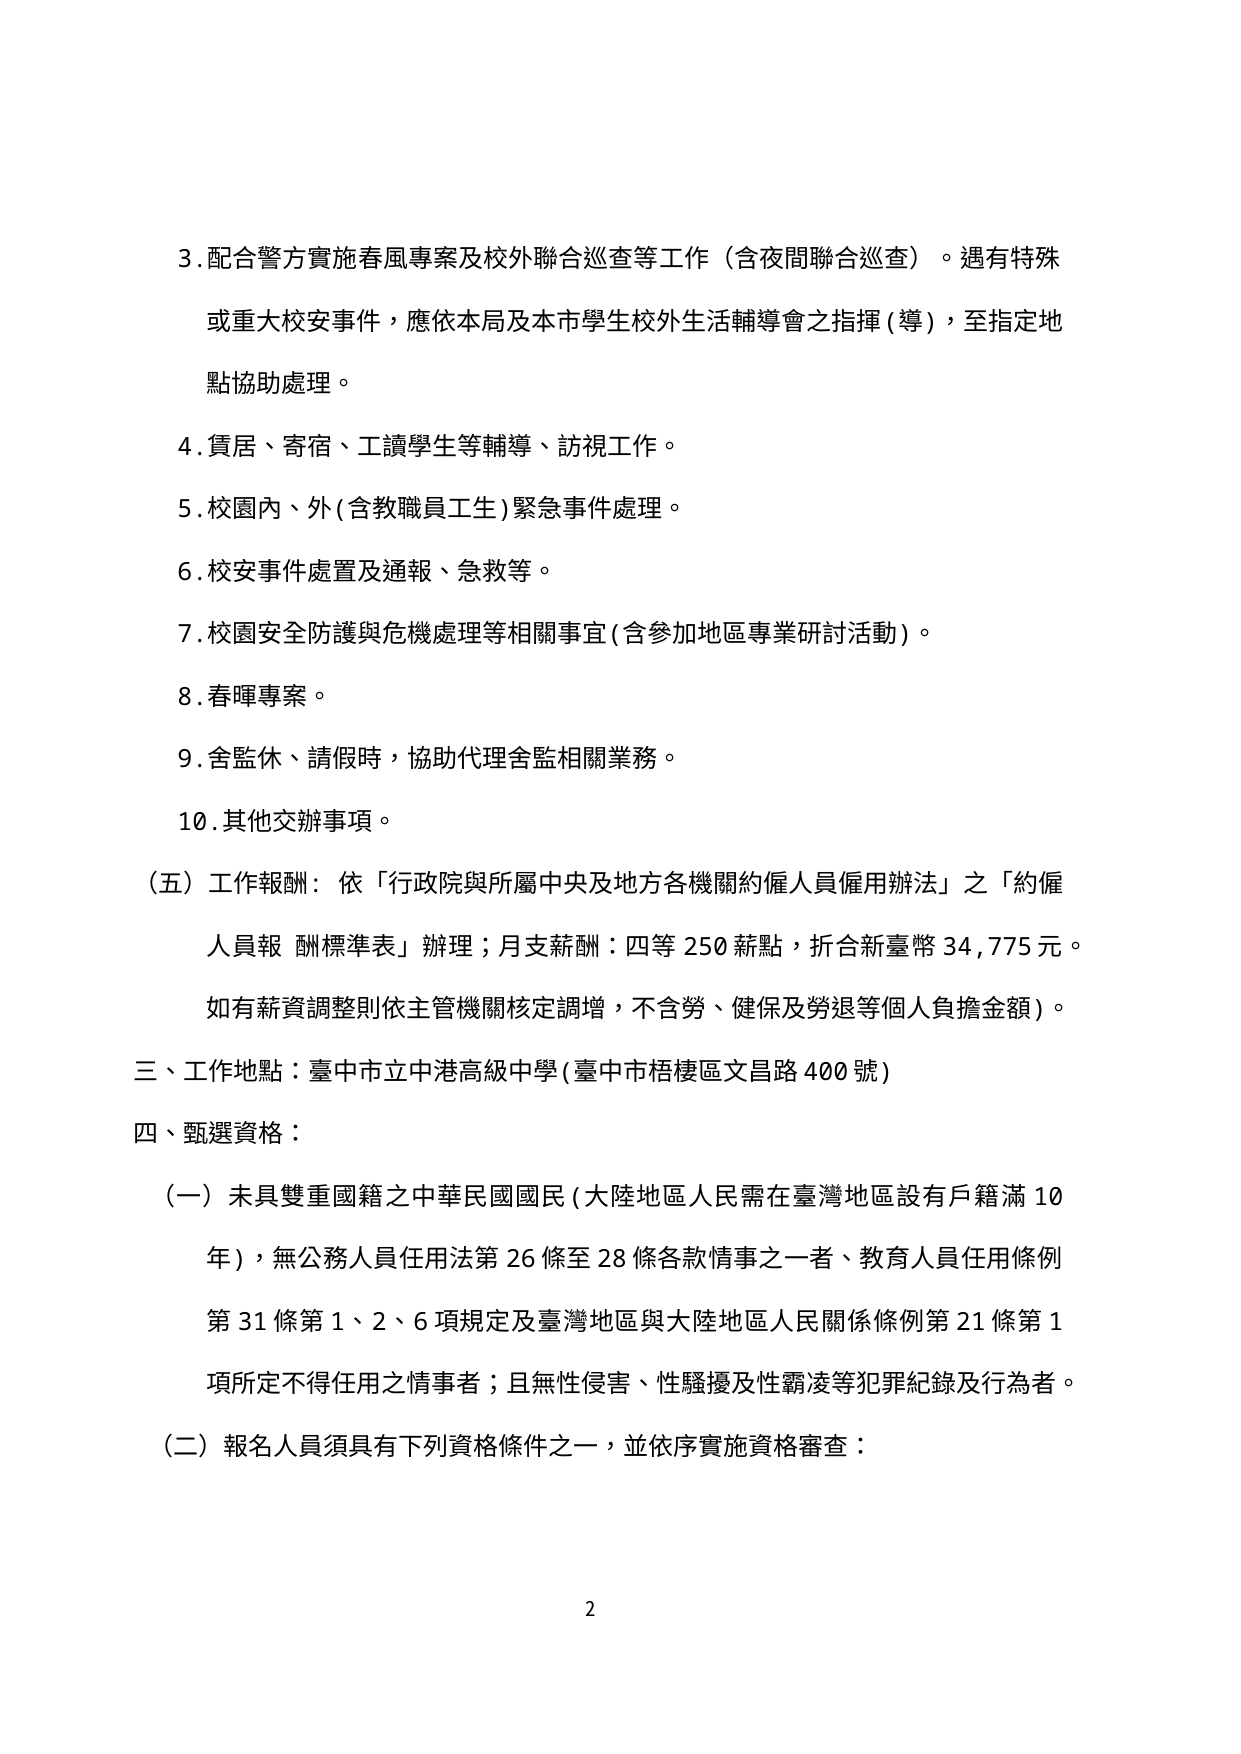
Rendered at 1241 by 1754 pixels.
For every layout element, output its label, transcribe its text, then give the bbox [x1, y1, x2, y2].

text 4.賃居、寄宿、工讀學生等輔導、訪視工作。 [177, 403, 1063, 465]
text （五）工作報酬: 依「行政院與所屬中央及地方各機關約僱人員僱用辦法」之「約僱人員報 酬標準表」辦理；月支薪酬：四等250薪點，折合新臺幣34,775元。如有薪資調整則依主管機關核定調增，不含勞、健保及勞退等個人負擔金額)。 [133, 840, 1063, 1028]
text （一）未具雙重國籍之中華民國國民(大陸地區人民需在臺灣地區設有戶籍滿10年)，無公務人員任用法第26條至28條各款情事之一者、教育人員任用條例第31條第1、2、6項規定及臺灣地區與大陸地區人民關係條例第21條第1項所定不得任用之情事者；且無性侵害、性騷擾及性霸凌等犯罪紀錄及行為者。 [133, 1153, 1063, 1403]
text 三、工作地點：臺中市立中港高級中學(臺中市梧棲區文昌路400號) [133, 1028, 1063, 1090]
text 四、甄選資格： [133, 1090, 1063, 1153]
text 8.春暉專案。 [177, 653, 1063, 715]
text 6.校安事件處置及通報、急救等。 [177, 528, 1063, 590]
text 7.校園安全防護與危機處理等相關事宜(含參加地區專業研討活動)。 [177, 590, 1063, 653]
text 5.校園內、外(含教職員工生)緊急事件處理。 [177, 465, 1063, 528]
text 9.舍監休、請假時，協助代理舍監相關業務。 [177, 715, 1063, 778]
text 3.配合警方實施春風專案及校外聯合巡查等工作（含夜間聯合巡查）。遇有特殊或重大校安事件，應依本局及本市學生校外生活輔導會之指揮(導)，至指定地點協助處理。 [177, 215, 1063, 403]
text （二）報名人員須具有下列資格條件之一，並依序實施資格審查： [133, 1403, 1063, 1465]
text 10.其他交辦事項。 [177, 778, 1063, 840]
